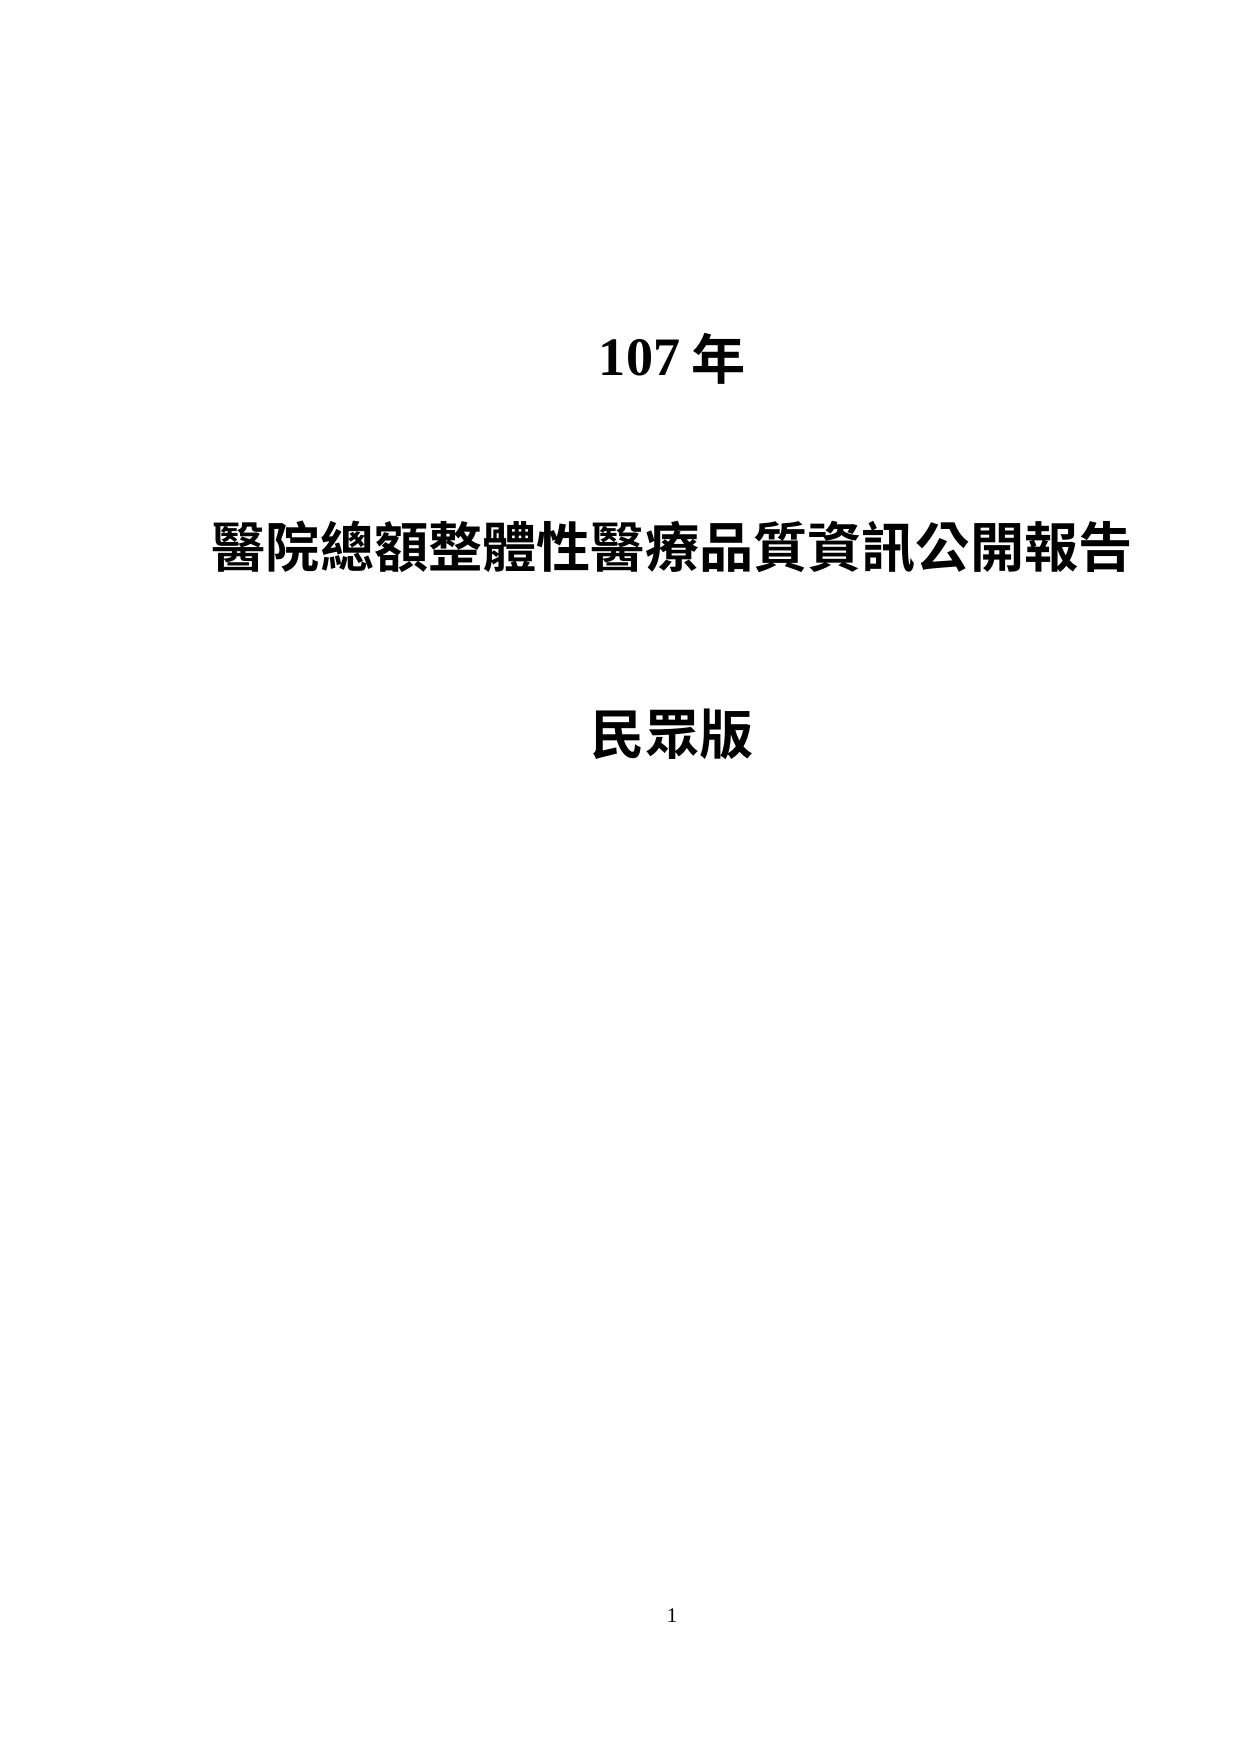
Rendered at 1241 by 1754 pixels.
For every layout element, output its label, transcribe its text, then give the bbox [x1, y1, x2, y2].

text 醫院總額整體性醫療品質資訊公開報告 [192, 471, 1152, 596]
text 民眾版 [192, 658, 1152, 783]
text 107年 [192, 283, 1152, 408]
